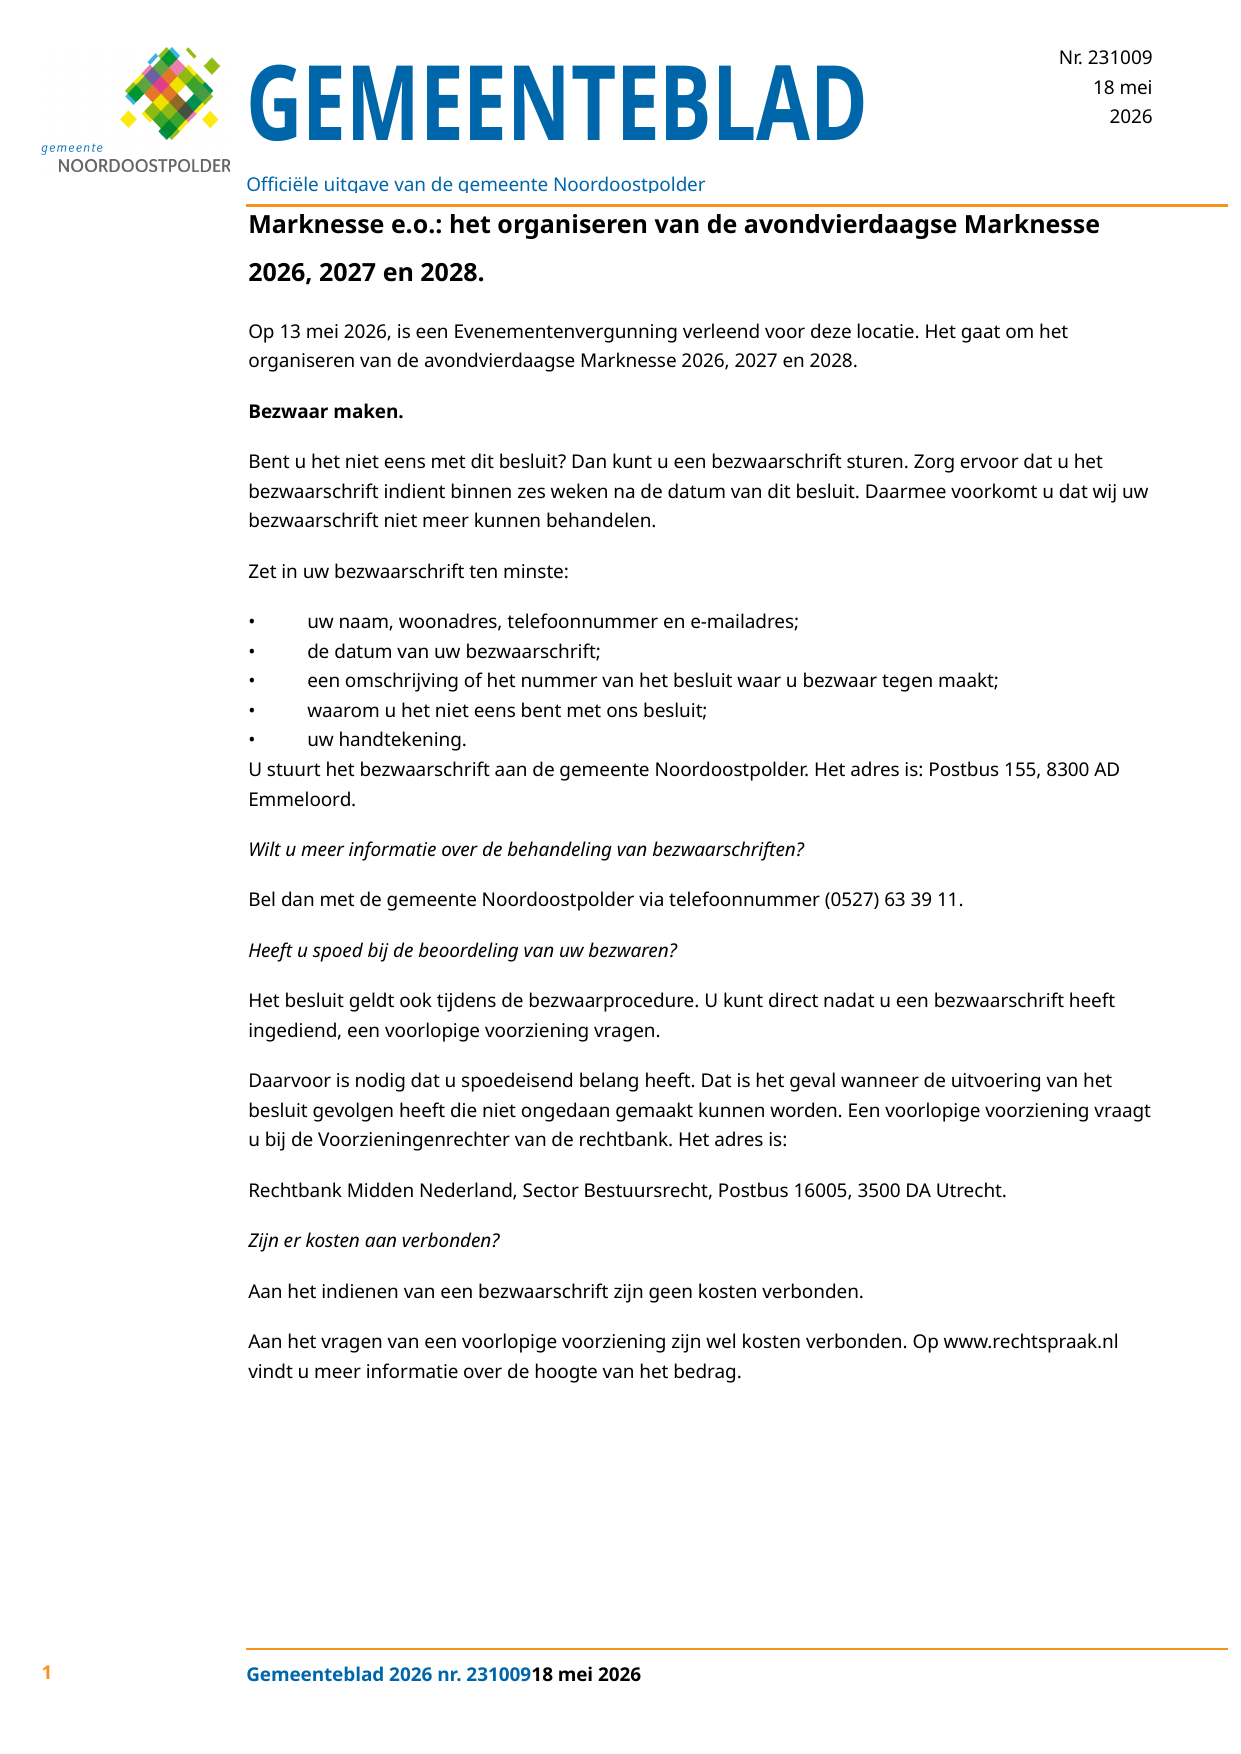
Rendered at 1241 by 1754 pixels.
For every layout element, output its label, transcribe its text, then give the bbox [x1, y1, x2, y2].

list de datum van uw bezwaarschrift; [248, 638, 1152, 664]
text Aan het indienen van een bezwaarschrift zijn geen kosten verbonden. [248, 1278, 1152, 1304]
text Het besluit geldt ook tijdens de bezwaarprocedure. U kunt direct nadat u een bezwaarschrift heeft ingediend, een voorlopige voorziening vragen. [248, 987, 1152, 1043]
text Bent u het niet eens met dit besluit? Dan kunt u een bezwaarschrift sturen. Zorg ervoor dat u het bezwaarschrift indient binnen zes weken na de datum van dit besluit. Daarmee voorkomt u dat wij uw bezwaarschrift niet meer kunnen behandelen. [248, 448, 1152, 533]
text Zet in uw bezwaarschrift ten minste: [248, 558, 1152, 584]
text Bel dan met de gemeente Noordoostpolder via telefoonnummer (0527) 63 39 11. [248, 887, 1152, 912]
text Zijn er kosten aan verbonden? [248, 1227, 1152, 1253]
text Op 13 mei 2026, is een Evenementenvergunning verleend voor deze locatie. Het gaat om het organiseren van de avondvierdaagse Marknesse 2026, 2027 en 2028. [248, 318, 1152, 373]
text Wilt u meer informatie over de behandeling van bezwaarschriften? [248, 836, 1152, 862]
list uw naam, woonadres, telefoonnummer en e-mailadres; [248, 608, 1152, 634]
text Daarvoor is nodig dat u spoedeisend belang heeft. Dat is het geval wanneer de uitvoering van het besluit gevolgen heeft die niet ongedaan gemaakt kunnen worden. Een voorlopige voorziening vraagt u bij de Voorzieningenrechter van de rechtbank. Het adres is: [248, 1067, 1152, 1152]
text Marknesse e.o.: het organiseren van de avondvierdaagse Marknesse 2026, 2027 en 2028. [248, 207, 1152, 288]
text Bezwaar maken. [248, 398, 1152, 424]
text Heeft u spoed bij de beoordeling van uw bezwaren? [248, 937, 1152, 963]
list uw handtekening. [248, 727, 1152, 752]
text Aan het vragen van een voorlopige voorziening zijn wel kosten verbonden. Op www.rechtspraak.nl vindt u meer informatie over de hoogte van het bedrag. [248, 1328, 1152, 1384]
text U stuurt het bezwaarschrift aan de gemeente Noordoostpolder. Het adres is: Postbus 155, 8300 AD Emmeloord. [248, 756, 1152, 812]
list een omschrijving of het nummer van het besluit waar u bezwaar tegen maakt; [248, 667, 1152, 693]
picture [41, 47, 231, 172]
list waarom u het niet eens bent met ons besluit; [248, 697, 1152, 723]
text Rechtbank Midden Nederland, Sector Bestuursrecht, Postbus 16005, 3500 DA Utrecht. [248, 1177, 1152, 1203]
